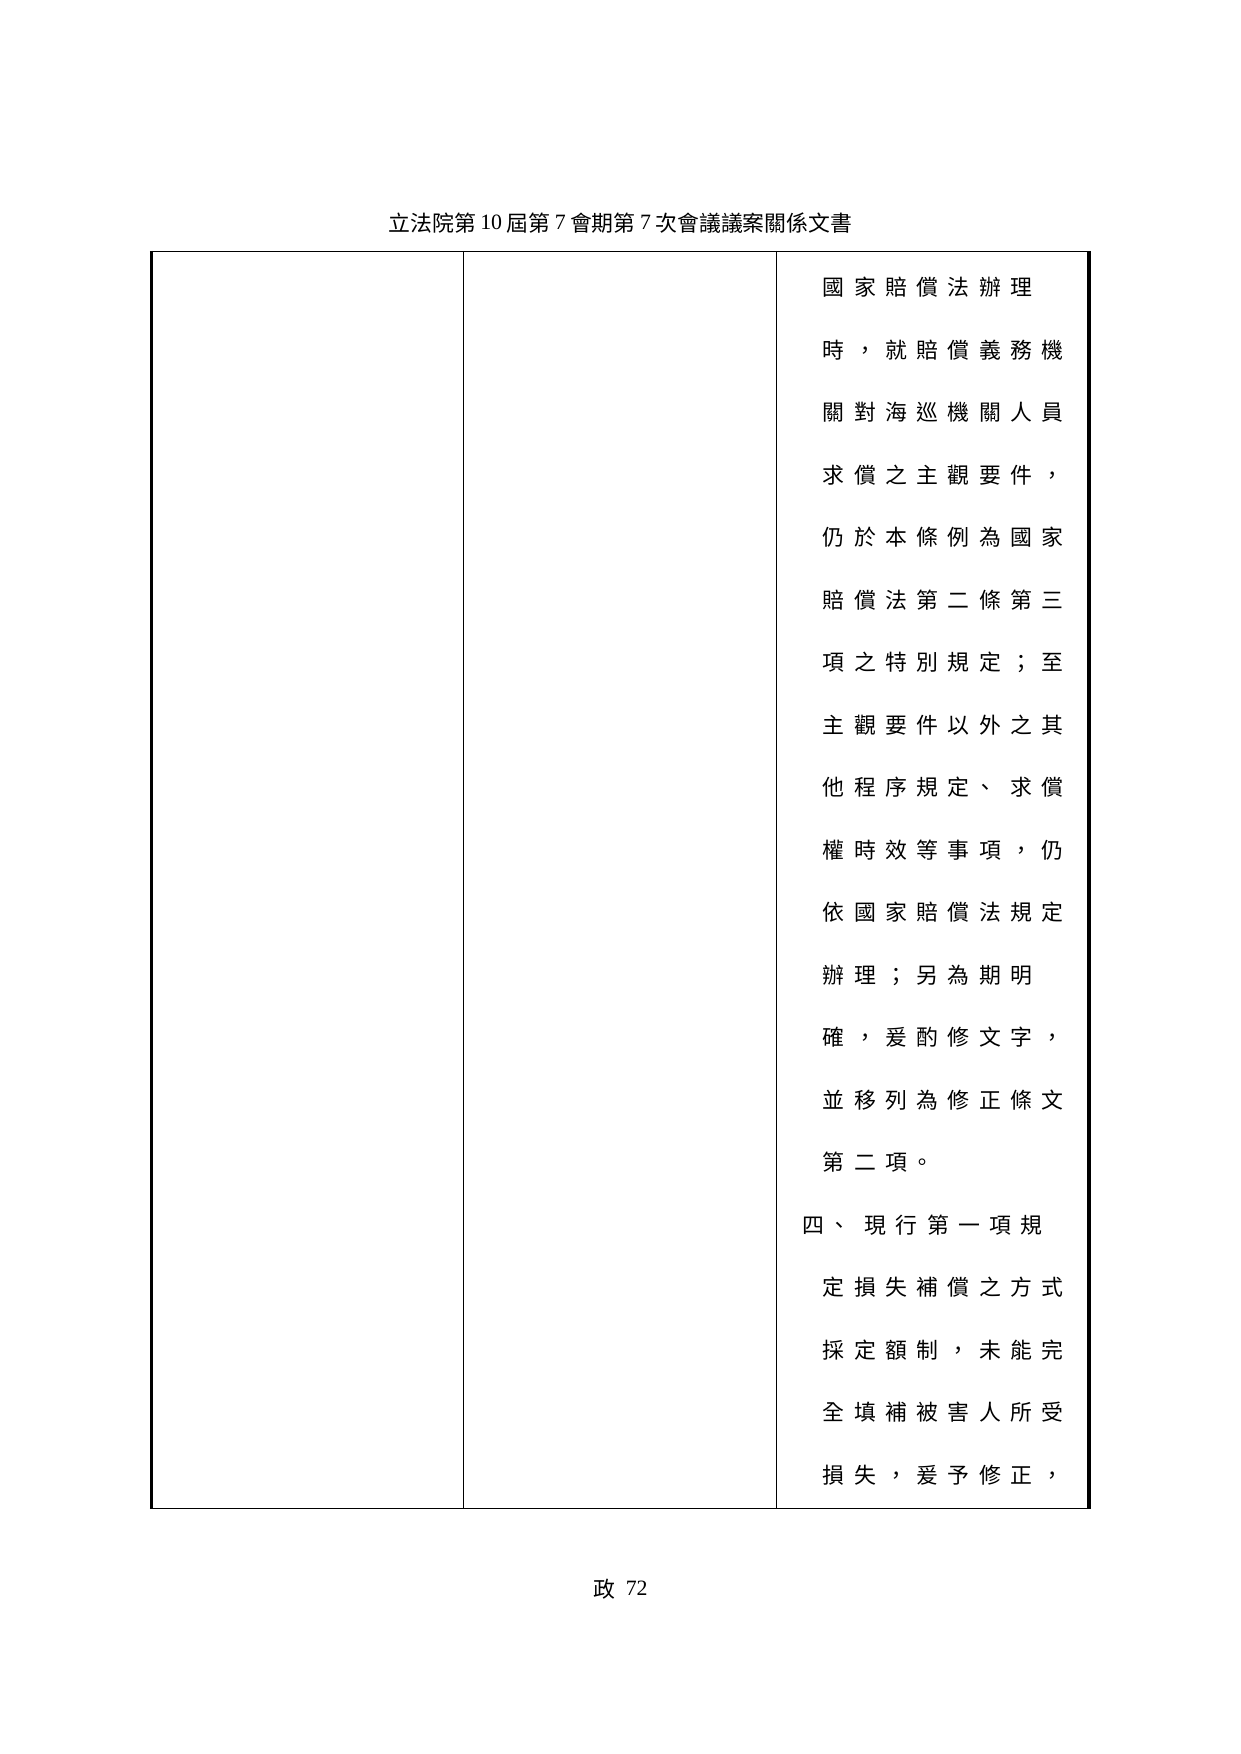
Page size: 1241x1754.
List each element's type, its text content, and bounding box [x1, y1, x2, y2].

table_cell [153, 252, 463, 1508]
table_cell 國家賠償法辦理時，就賠償義務機關對海巡機關人員求償之主觀要件，仍於本條例為國家賠償法第二條第三項之特別規定；至主觀要件以外之其他程序規定、求償權時效等事項，仍依國家賠償法規定辦理；另為期明確，爰酌修文字，並移列為修正條文第二項。 四、現行第一項規定損失補償之方式採定額制，未能完全填補被害人所受損失，爰予修正， [777, 252, 1087, 1508]
table_cell [464, 252, 776, 1508]
